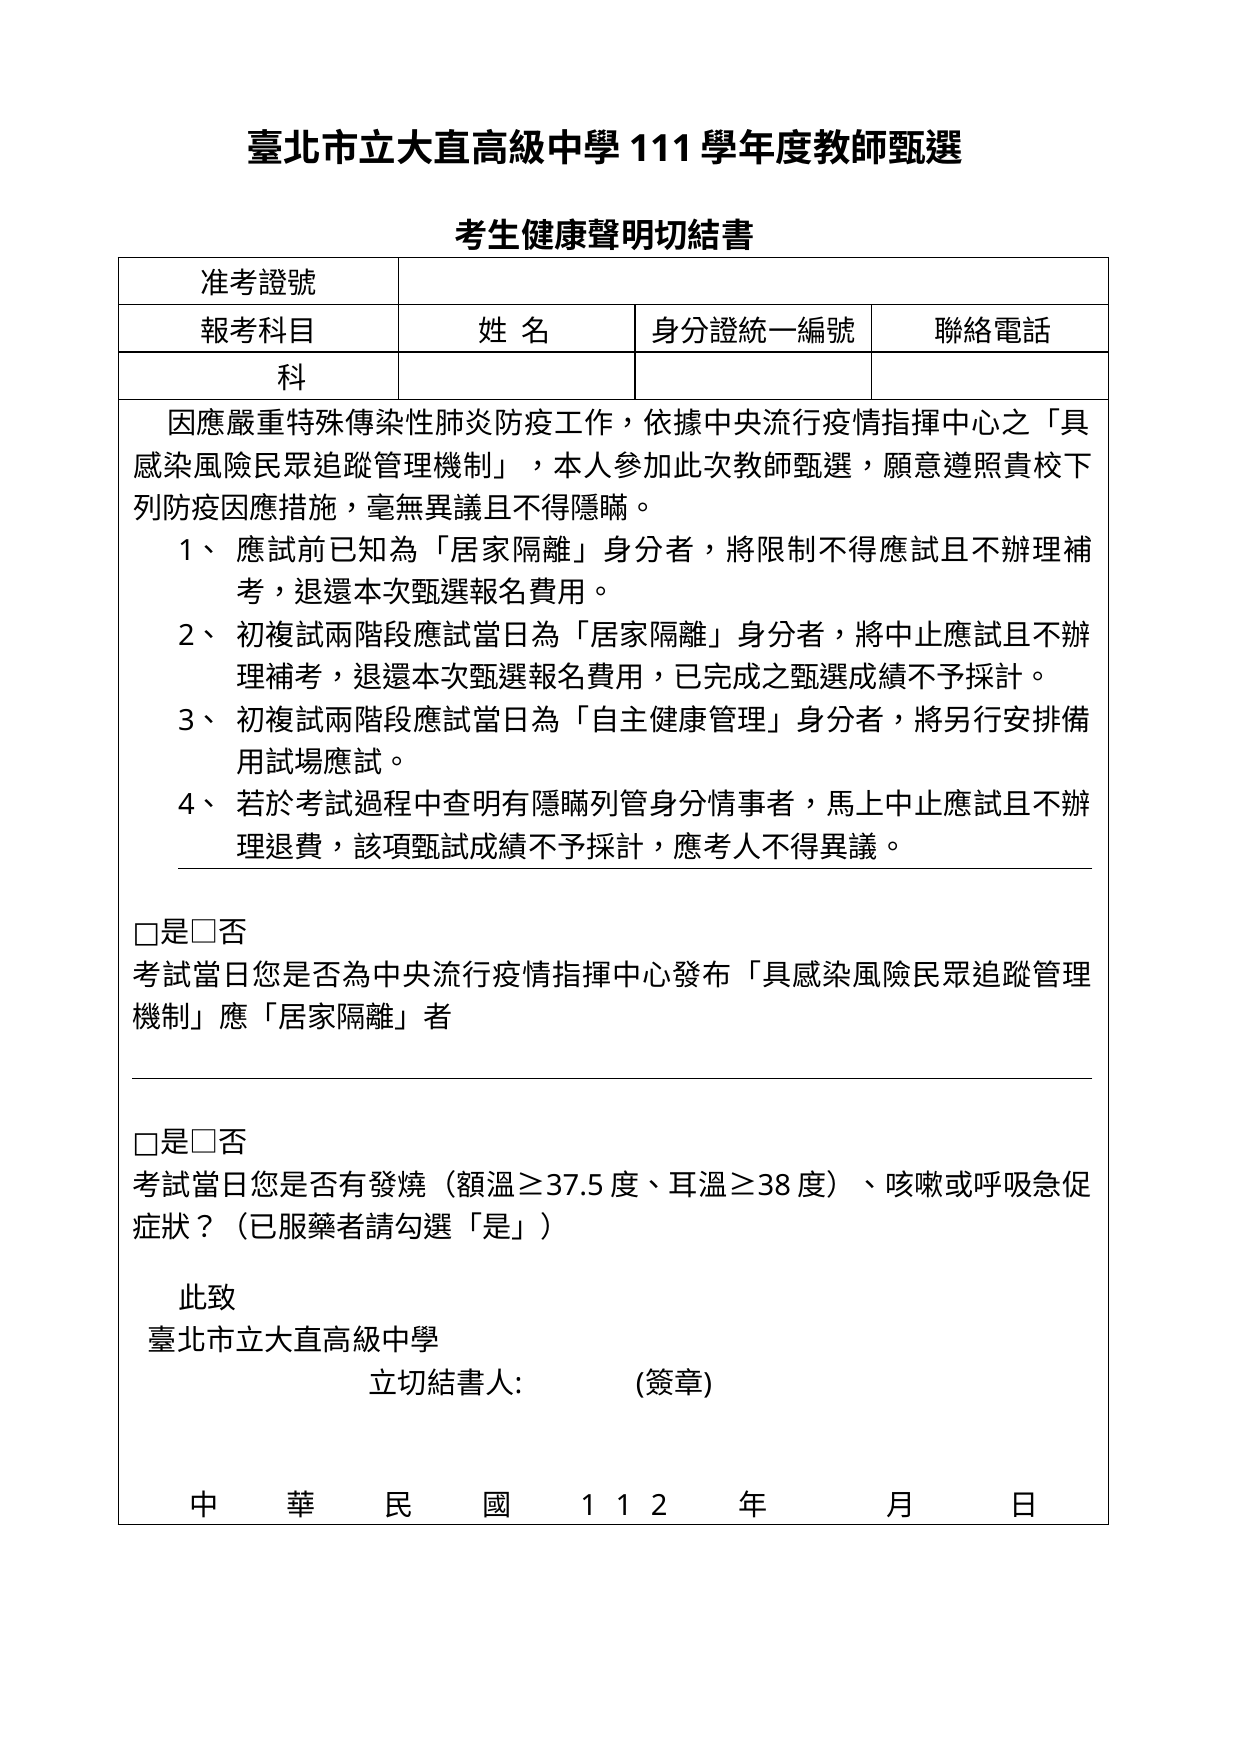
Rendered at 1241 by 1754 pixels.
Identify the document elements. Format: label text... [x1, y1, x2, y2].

table_cell 聯絡電話 [872, 305, 1108, 351]
table_cell 科 [119, 353, 398, 399]
table_header [399, 258, 1108, 304]
table_cell 報考科目 [119, 305, 398, 351]
table_header 准考證號 [119, 258, 398, 304]
table_cell 身分證統一編號 [636, 305, 871, 351]
text 臺北市立大直高級中學111學年度教師甄選 [118, 118, 1091, 173]
table_cell [399, 353, 634, 399]
table_cell [872, 353, 1108, 399]
table_cell 姓 名 [399, 305, 634, 351]
table_cell [636, 353, 871, 399]
table_cell 因應嚴重特殊傳染性肺炎防疫工作，依據中央流行疫情指揮中心之「具感染風險民眾追蹤管理機制」，本人參加此次教師甄選，願意遵照貴校下列防疫因應措施，毫無異議且不得隱瞞。 應試前已知為「居家隔離」身分者，將限制不得應試且不辦理補考，退還本次甄選報名費用。 初複試兩階段應試當日為「居家隔離」身分者，將中止應試且不辦理補考，退還本次甄選報名費用，已完成之甄選成績不予採計。 初複試兩階段應試當日為「自主健康管理」身分者，將另行安排備用試場應試。 若於考試過程中查明有隱瞞列管身分情事者，馬上中止應試且不辦理退費，該項甄試成績不予採計，應考人不得異議。 □是□否 考試當日您是否為中央流行疫情指揮中心發布「具感染風險民眾追蹤管理機制」應「居家隔離」者 □是□否 考試當日您是否有發燒（額溫≥37.5度、耳溫≥38度）、咳嗽或呼吸急促症狀？（已服藥者請勾選「是」） 此致 臺北市立大直高級中學 立切結書人: (簽章) 中 華 民 國 112 年 月 日 [119, 400, 1108, 1523]
text 考生健康聲明切結書 [118, 208, 1091, 257]
